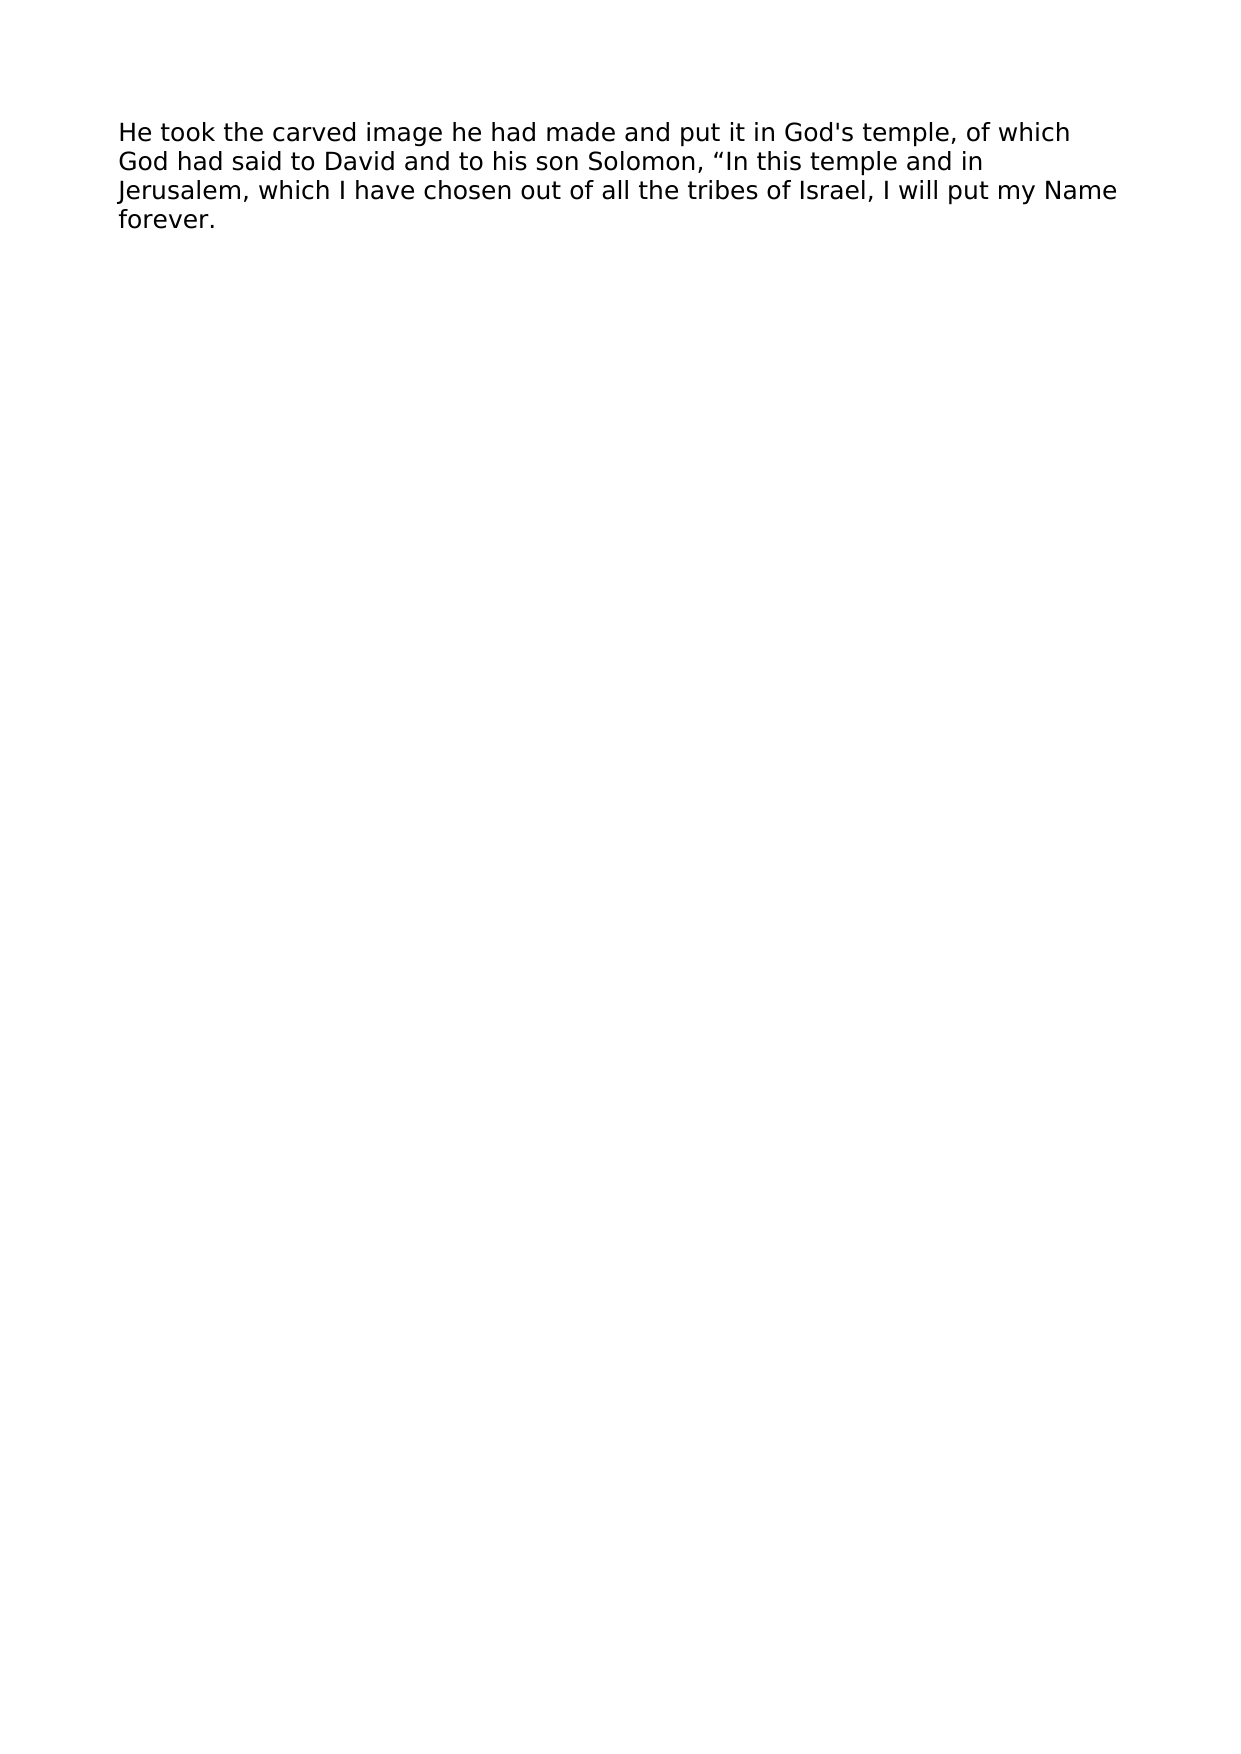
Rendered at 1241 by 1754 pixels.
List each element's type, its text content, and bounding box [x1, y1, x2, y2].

text He took the carved image he had made and put it in God's temple, of which God had said to David and to his son Solomon, “In this temple and in Jerusalem, which I have chosen out of all the tribes of Israel, I will put my Name forever. [118, 118, 1122, 235]
